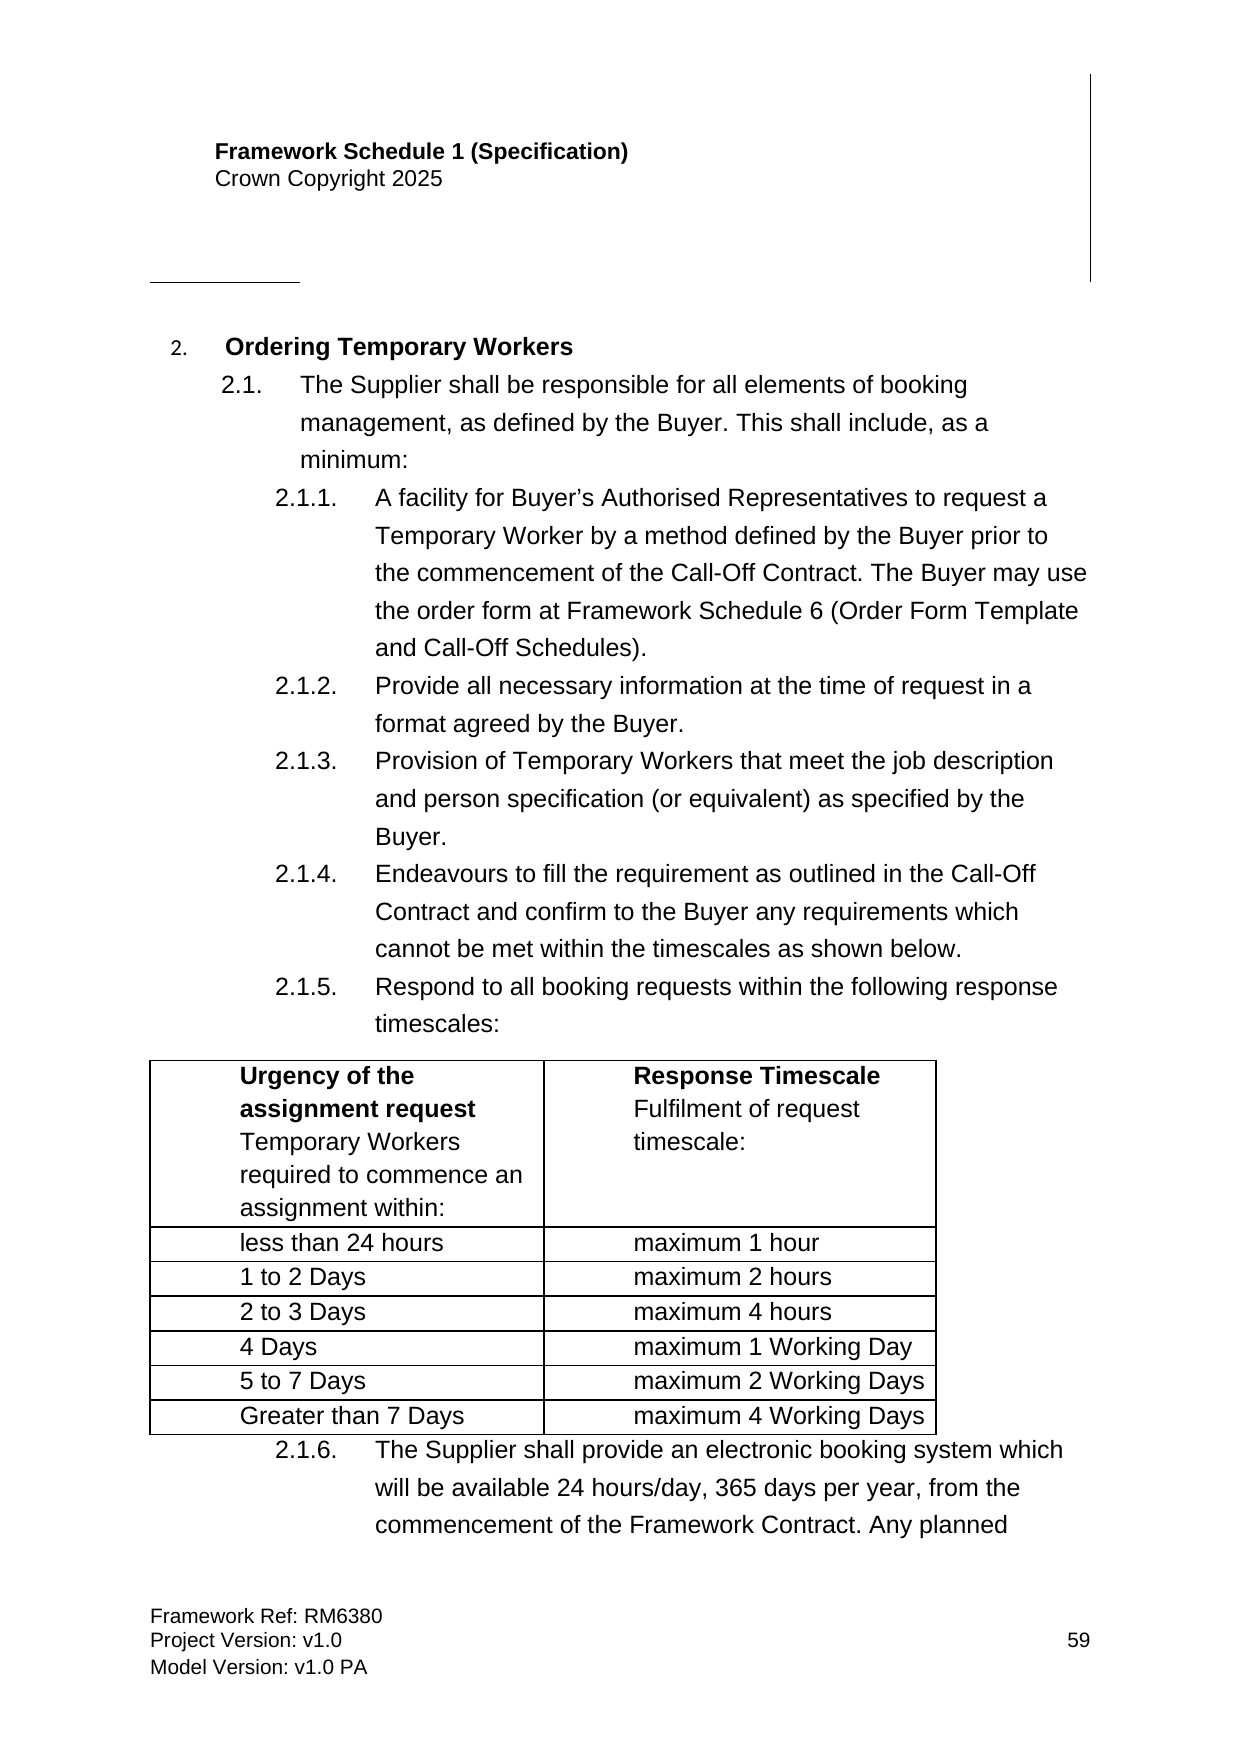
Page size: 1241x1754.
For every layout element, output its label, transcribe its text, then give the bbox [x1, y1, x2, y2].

table_header Urgency of the assignment request Temporary Workers required to commence an assignment within: [151, 1061, 543, 1226]
list Provide all necessary information at the time of request in a format agreed by the Buyer. [337, 671, 1090, 737]
list Respond to all booking requests within the following response timescales: [337, 972, 1090, 1038]
table_cell maximum 2 Working Days [545, 1366, 935, 1399]
table_cell maximum 4 hours [545, 1297, 935, 1330]
list Ordering Temporary Workers [187, 332, 1090, 361]
list Endeavours to fill the requirement as outlined in the Call-Off Contract and confirm to the Buyer any requirements which cannot be met within the timescales as shown below. [337, 859, 1090, 963]
list The Supplier shall be responsible for all elements of booking management, as defined by the Buyer. This shall include, as a minimum: [262, 370, 1090, 474]
table_cell 5 to 7 Days [151, 1366, 543, 1399]
table_cell 1 to 2 Days [151, 1262, 543, 1295]
table_header Response Timescale Fulfilment of request timescale: [545, 1061, 935, 1226]
table_cell less than 24 hours [151, 1228, 543, 1261]
table_cell 2 to 3 Days [151, 1297, 543, 1330]
table_cell maximum 2 hours [545, 1262, 935, 1295]
table_cell maximum 1 hour [545, 1228, 935, 1261]
list The Supplier shall provide an electronic booking system which will be available 24 hours/day, 365 days per year, from the commencement of the Framework Contract. Any planned [337, 1435, 1090, 1539]
table_cell Greater than 7 Days [151, 1401, 543, 1434]
list Provision of Temporary Workers that meet the job description and person specification (or equivalent) as specified by the Buyer. [337, 746, 1090, 850]
list A facility for Buyer’s Authorised Representatives to request a Temporary Worker by a method defined by the Buyer prior to the commencement of the Call-Off Contract. The Buyer may use the order form at Framework Schedule 6 (Order Form Template and Call-Off Schedules). [337, 483, 1090, 662]
table_cell 4 Days [151, 1332, 543, 1364]
table_cell maximum 4 Working Days [545, 1401, 935, 1434]
table_cell maximum 1 Working Day [545, 1332, 935, 1364]
